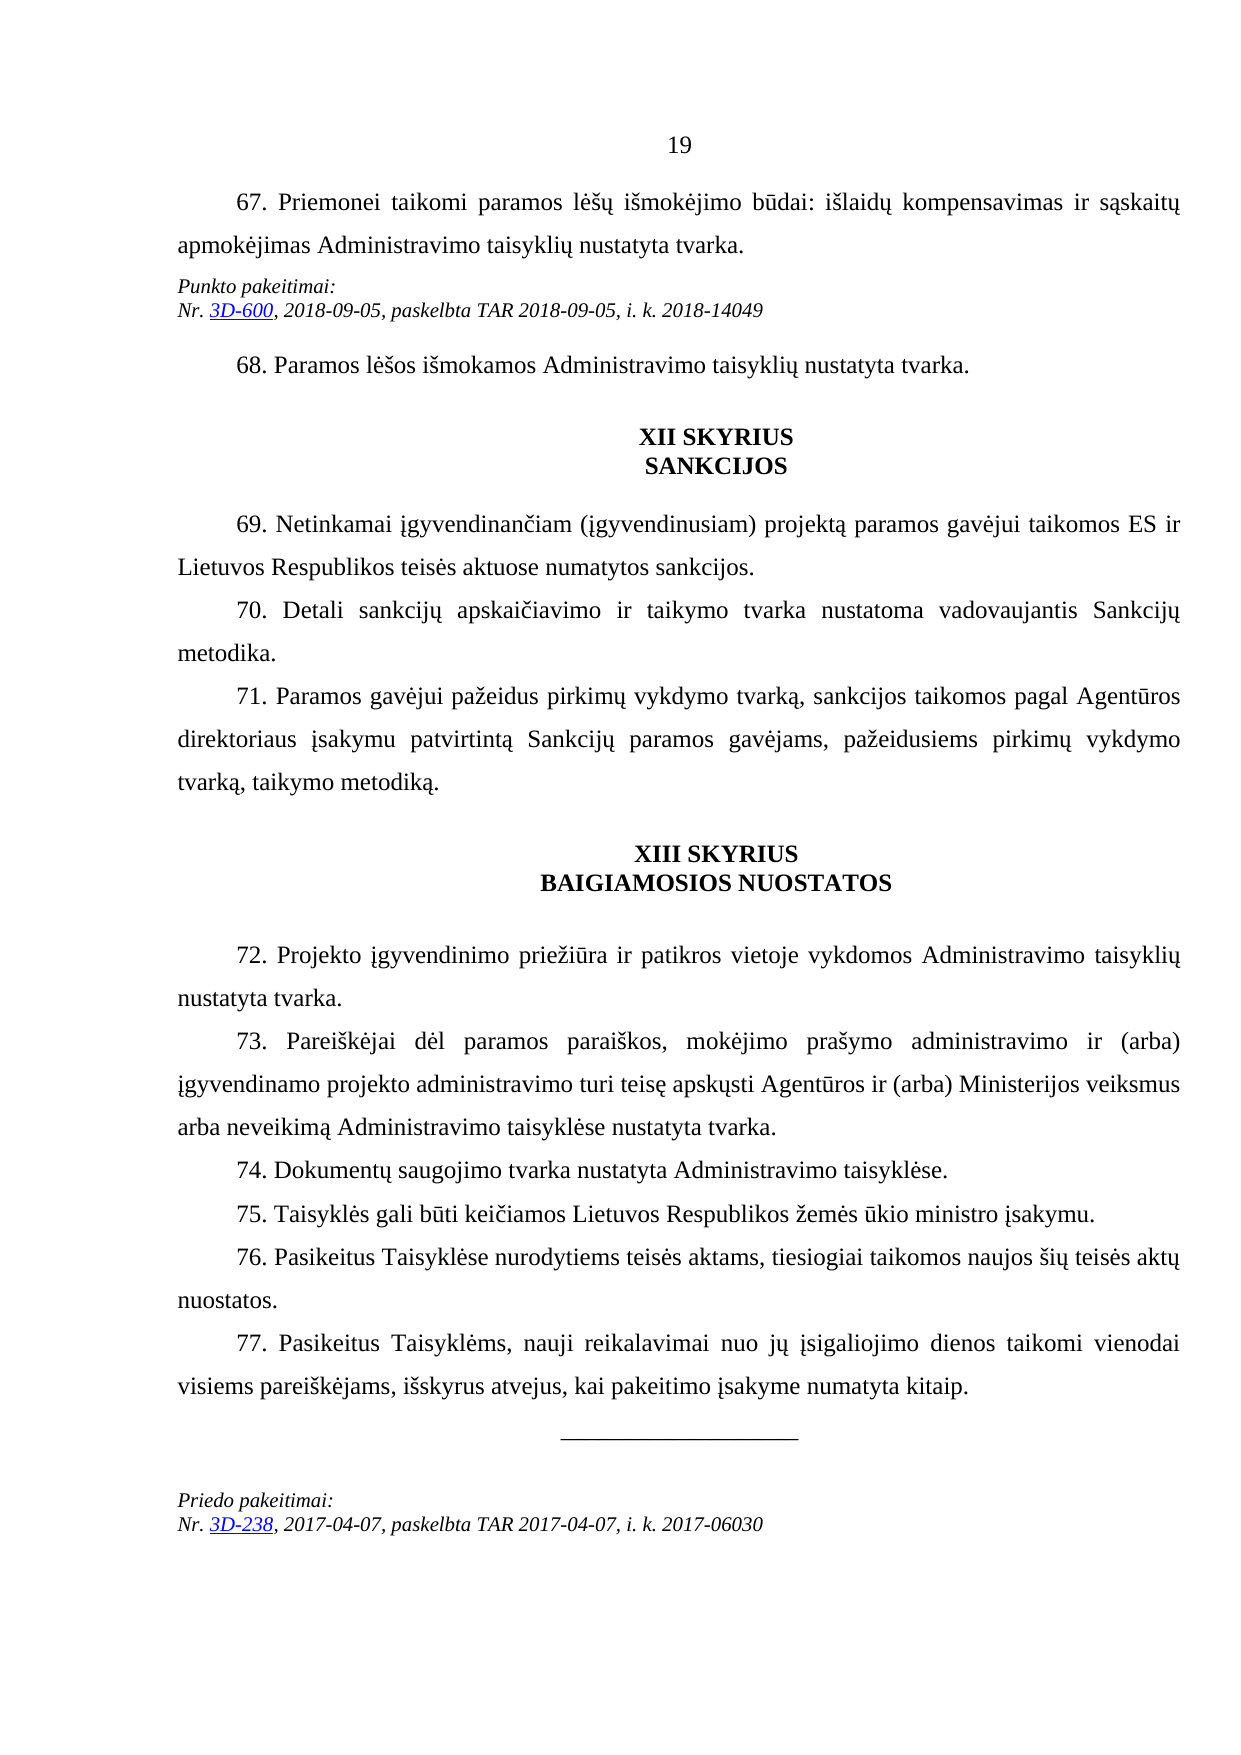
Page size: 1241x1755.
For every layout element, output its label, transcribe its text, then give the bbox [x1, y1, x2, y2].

text Nr. 3D-238, 2017-04-07, paskelbta TAR 2017-04-07, i. k. 2017-06030 [177, 1512, 1181, 1536]
text 70. Detali sankcijų apskaičiavimo ir taikymo tvarka nustatoma vadovaujantis Sankcijų metodika. [177, 595, 1181, 667]
text 69. Netinkamai įgyvendinančiam (įgyvendinusiam) projektą paramos gavėjui taikomos ES ir Lietuvos Respublikos teisės aktuose numatytos sankcijos. [177, 509, 1181, 581]
text Priedo pakeitimai: [177, 1488, 1181, 1512]
text BAIGIAMOSIOS NUOSTATOS [177, 868, 1181, 897]
text ___________________ [177, 1414, 1181, 1443]
text 68. Paramos lėšos išmokamos Administravimo taisyklių nustatyta tvarka. [177, 351, 1181, 379]
text 67. Priemonei taikomi paramos lėšų išmokėjimo būdai: išlaidų kompensavimas ir sąskaitų apmokėjimas Administravimo taisyklių nustatyta tvarka. [177, 187, 1181, 259]
text 72. Projekto įgyvendinimo priežiūra ir patikros vietoje vykdomos Administravimo taisyklių nustatyta tvarka. [177, 940, 1181, 1012]
text Nr. 3D-600, 2018-09-05, paskelbta TAR 2018-09-05, i. k. 2018-14049 [177, 298, 1181, 322]
text 71. Paramos gavėjui pažeidus pirkimų vykdymo tvarką, sankcijos taikomos pagal Agentūros direktoriaus įsakymu patvirtintą Sankcijų paramos gavėjams, pažeidusiems pirkimų vykdymo tvarką, taikymo metodiką. [177, 681, 1181, 796]
text XII SKYRIUS [177, 422, 1181, 451]
text 77. Pasikeitus Taisyklėms, nauji reikalavimai nuo jų įsigaliojimo dienos taikomi vienodai visiems pareiškėjams, išskyrus atvejus, kai pakeitimo įsakyme numatyta kitaip. [177, 1328, 1181, 1400]
text 73. Pareiškėjai dėl paramos paraiškos, mokėjimo prašymo administravimo ir (arba) įgyvendinamo projekto administravimo turi teisę apskųsti Agentūros ir (arba) Ministerijos veiksmus arba neveikimą Administravimo taisyklėse nustatyta tvarka. [177, 1026, 1181, 1141]
text 74. Dokumentų saugojimo tvarka nustatyta Administravimo taisyklėse. [177, 1156, 1181, 1184]
text 75. Taisyklės gali būti keičiamos Lietuvos Respublikos žemės ūkio ministro įsakymu. [177, 1199, 1181, 1227]
text XIII SKYRIUS [177, 839, 1181, 868]
text SANKCIJOS [177, 451, 1181, 480]
text 76. Pasikeitus Taisyklėse nurodytiems teisės aktams, tiesiogiai taikomos naujos šių teisės aktų nuostatos. [177, 1242, 1181, 1314]
text Punkto pakeitimai: [177, 274, 1181, 298]
